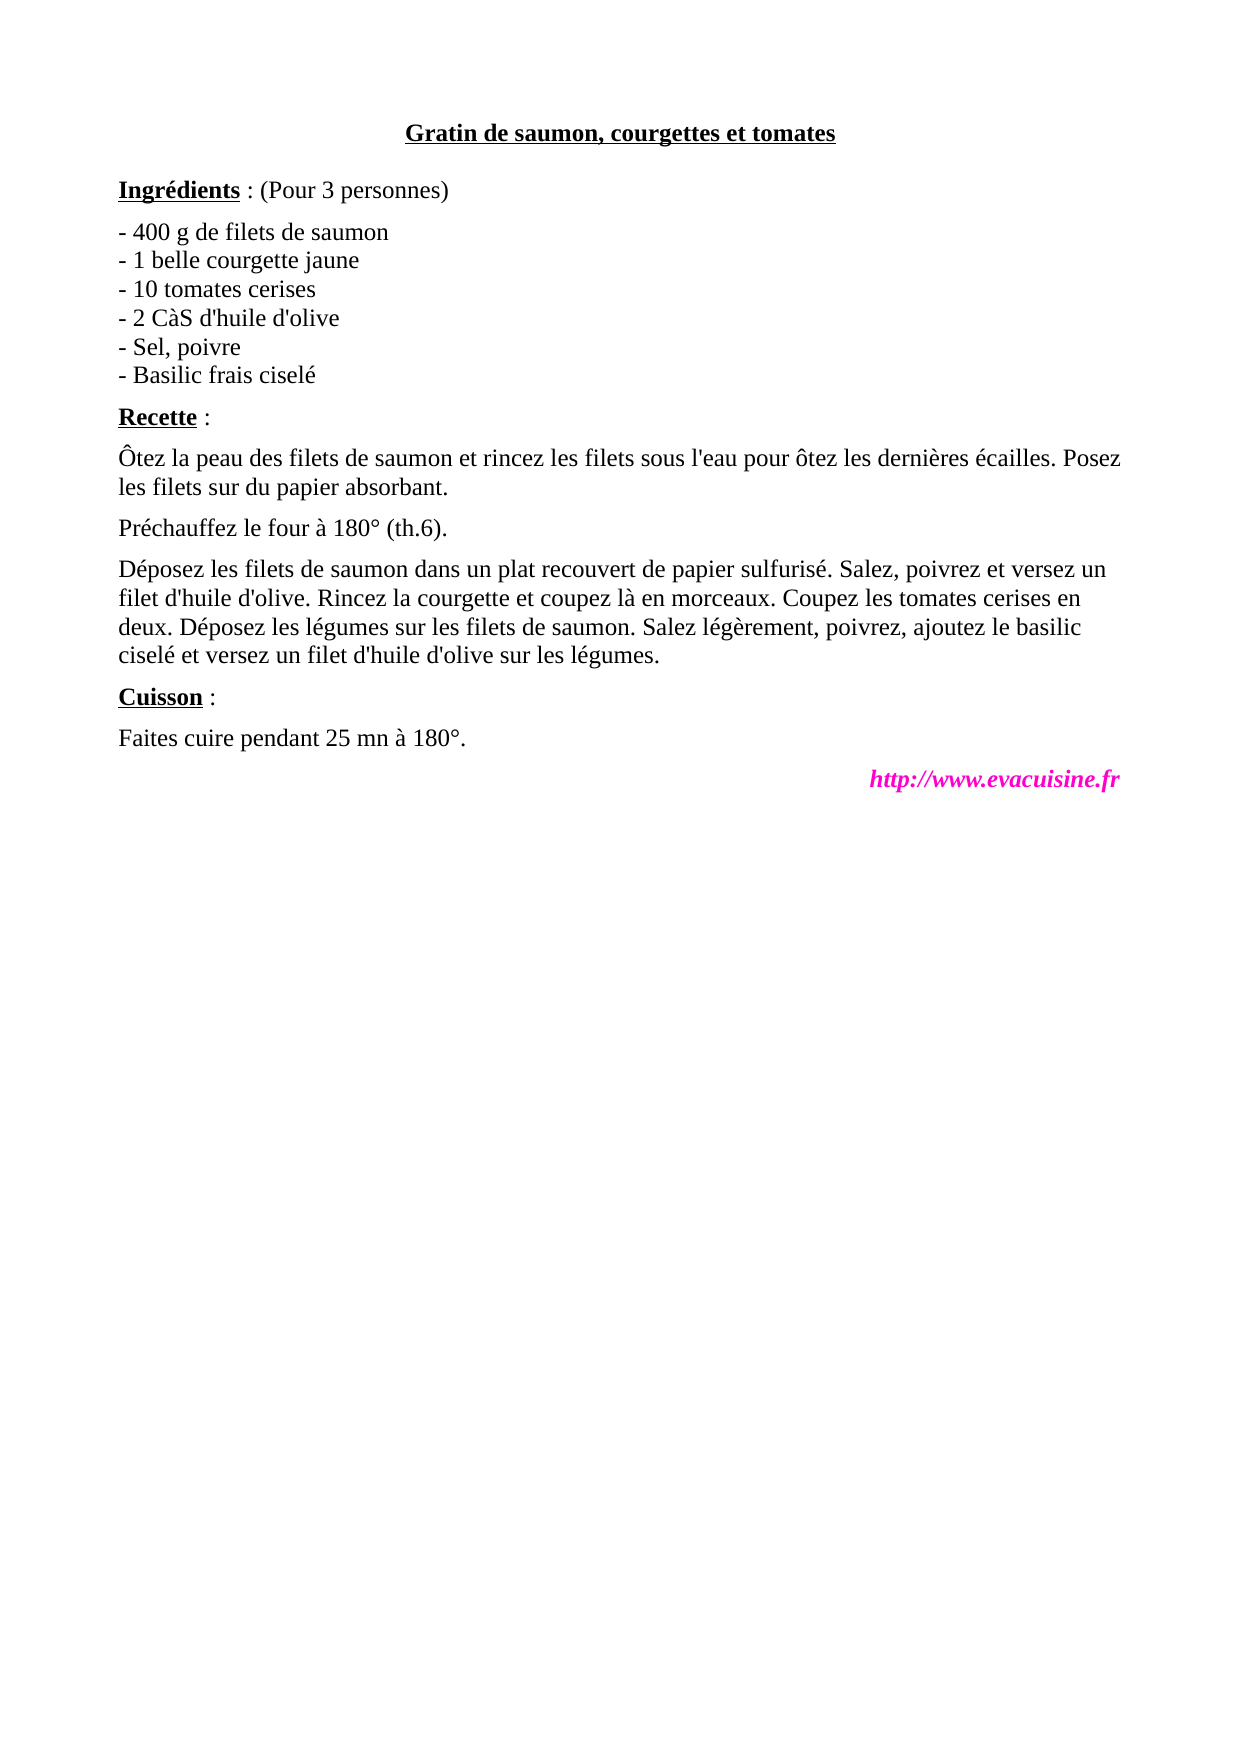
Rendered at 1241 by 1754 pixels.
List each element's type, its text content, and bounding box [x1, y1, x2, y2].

text Déposez les filets de saumon dans un plat recouvert de papier sulfurisé. Salez, poivrez et versez un filet d'huile d'olive. Rincez la courgette et coupez là en morceaux. Coupez les tomates cerises en deux. Déposez les légumes sur les filets de saumon. Salez légèrement, poivrez, ajoutez le basilic ciselé et versez un filet d'huile d'olive sur les légumes. [118, 554, 1122, 669]
text Ingrédients : (Pour 3 personnes) [118, 176, 1122, 204]
text Cuisson : [118, 682, 1122, 711]
text Faites cuire pendant 25 mn à 180°. [118, 723, 1122, 752]
text - 400 g de filets de saumon - 1 belle courgette jaune - 10 tomates cerises - 2 CàS d'huile d'olive - Sel, poivre - Basilic frais ciselé [118, 217, 1122, 389]
text Préchauffez le four à 180° (th.6). [118, 513, 1122, 542]
text Recette : [118, 402, 1122, 431]
text http://www.evacuisine.fr [118, 764, 1122, 793]
text Ôtez la peau des filets de saumon et rincez les filets sous l'eau pour ôtez les dernières écailles. Posez les filets sur du papier absorbant. [118, 443, 1122, 501]
text Gratin de saumon, courgettes et tomates [118, 118, 1122, 147]
